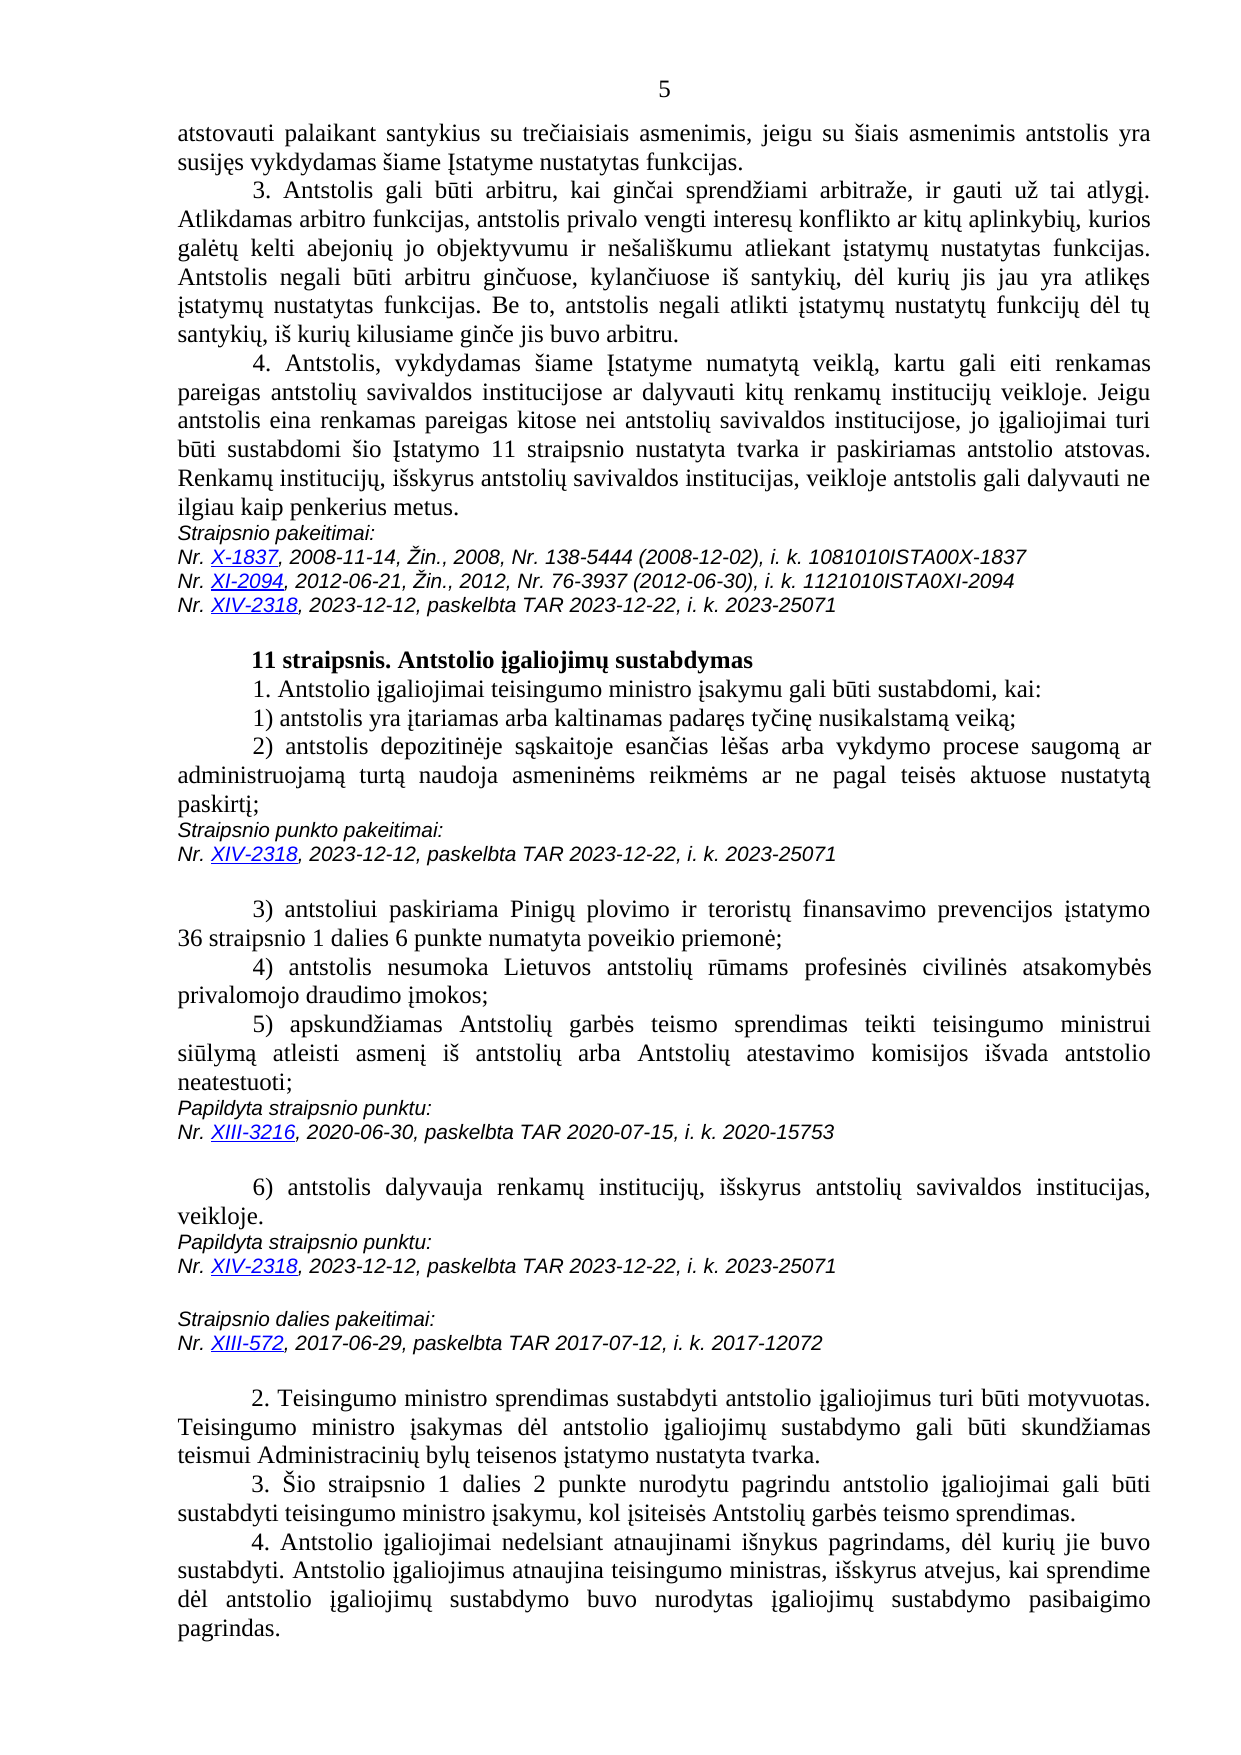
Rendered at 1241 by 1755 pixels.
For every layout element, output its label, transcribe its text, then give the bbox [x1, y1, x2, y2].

text Nr. X-1837, 2008-11-14, Žin., 2008, Nr. 138-5444 (2008-12-02), i. k. 1081010ISTA00X-1837 [177, 544, 1152, 568]
text Nr. XIV-2318, 2023-12-12, paskelbta TAR 2023-12-22, i. k. 2023-25071 [177, 842, 1152, 866]
text Nr. XIV-2318, 2023-12-12, paskelbta TAR 2023-12-22, i. k. 2023-25071 [177, 1254, 1152, 1278]
text 4) antstolis nesumoka Lietuvos antstolių rūmams profesinės civilinės atsakomybės privalomojo draudimo įmokos; [177, 952, 1152, 1009]
text 4. Antstolis, vykdydamas šiame Įstatyme numatytą veiklą, kartu gali eiti renkamas pareigas antstolių savivaldos institucijose ar dalyvauti kitų renkamų institucijų veikloje. Jeigu antstolis eina renkamas pareigas kitose nei antstolių savivaldos institucijose, jo įgaliojimai turi būti sustabdomi šio Įstatymo 11 straipsnio nustatyta tvarka ir paskiriamas antstolio atstovas. Renkamų institucijų, išskyrus antstolių savivaldos institucijas, veikloje antstolis gali dalyvauti ne ilgiau kaip penkerius metus. [177, 348, 1152, 521]
text Nr. XIII-3216, 2020-06-30, paskelbta TAR 2020-07-15, i. k. 2020-15753 [177, 1119, 1152, 1143]
text 3) antstoliui paskiriama Pinigų plovimo ir teroristų finansavimo prevencijos įstatymo 36 straipsnio 1 dalies 6 punkte numatyta poveikio priemonė; [177, 894, 1152, 952]
text 5) apskundžiamas Antstolių garbės teismo sprendimas teikti teisingumo ministrui siūlymą atleisti asmenį iš antstolių arba Antstolių atestavimo komisijos išvada antstolio neatestuoti; [177, 1009, 1152, 1096]
text 3. Šio straipsnio 1 dalies 2 punkte nurodytu pagrindu antstolio įgaliojimai gali būti sustabdyti teisingumo ministro įsakymu, kol įsiteisės Antstolių garbės teismo sprendimas. [177, 1469, 1152, 1527]
text Nr. XI-2094, 2012-06-21, Žin., 2012, Nr. 76-3937 (2012-06-30), i. k. 1121010ISTA0XI-2094 [177, 568, 1152, 592]
text Papildyta straipsnio punktu: [177, 1096, 1152, 1119]
text 11 straipsnis. Antstolio įgaliojimų sustabdymas [177, 645, 1152, 674]
text 1. Antstolio įgaliojimai teisingumo ministro įsakymu gali būti sustabdomi, kai: [177, 674, 1152, 703]
text Papildyta straipsnio punktu: [177, 1230, 1152, 1254]
text 1) antstolis yra įtariamas arba kaltinamas padaręs tyčinę nusikalstamą veiką; [177, 703, 1152, 731]
text Nr. XIII-572, 2017-06-29, paskelbta TAR 2017-07-12, i. k. 2017-12072 [177, 1330, 1152, 1354]
text Straipsnio punkto pakeitimai: [177, 818, 1152, 842]
text Nr. XIV-2318, 2023-12-12, paskelbta TAR 2023-12-22, i. k. 2023-25071 [177, 592, 1152, 616]
text 2. Teisingumo ministro sprendimas sustabdyti antstolio įgaliojimus turi būti motyvuotas. Teisingumo ministro įsakymas dėl antstolio įgaliojimų sustabdymo gali būti skundžiamas teismui Administracinių bylų teisenos įstatymo nustatyta tvarka. [177, 1383, 1152, 1469]
text Straipsnio pakeitimai: [177, 521, 1152, 544]
text 4. Antstolio įgaliojimai nedelsiant atnaujinami išnykus pagrindams, dėl kurių jie buvo sustabdyti. Antstolio įgaliojimus atnaujina teisingumo ministras, išskyrus atvejus, kai sprendime dėl antstolio įgaliojimų sustabdymo buvo nurodytas įgaliojimų sustabdymo pasibaigimo pagrindas. [177, 1527, 1152, 1642]
text 6) antstolis dalyvauja renkamų institucijų, išskyrus antstolių savivaldos institucijas, veikloje. [177, 1172, 1152, 1230]
text atstovauti palaikant santykius su trečiaisiais asmenimis, jeigu su šiais asmenimis antstolis yra susijęs vykdydamas šiame Įstatyme nustatytas funkcijas. [177, 118, 1152, 176]
text 2) antstolis depozitinėje sąskaitoje esančias lėšas arba vykdymo procese saugomą ar administruojamą turtą naudoja asmeninėms reikmėms ar ne pagal teisės aktuose nustatytą paskirtį; [177, 731, 1152, 818]
text Straipsnio dalies pakeitimai: [177, 1306, 1152, 1330]
text 3. Antstolis gali būti arbitru, kai ginčai sprendžiami arbitraže, ir gauti už tai atlygį. Atlikdamas arbitro funkcijas, antstolis privalo vengti interesų konflikto ar kitų aplinkybių, kurios galėtų kelti abejonių jo objektyvumu ir nešališkumu atliekant įstatymų nustatytas funkcijas. Antstolis negali būti arbitru ginčuose, kylančiuose iš santykių, dėl kurių jis jau yra atlikęs įstatymų nustatytas funkcijas. Be to, antstolis negali atlikti įstatymų nustatytų funkcijų dėl tų santykių, iš kurių kilusiame ginče jis buvo arbitru. [177, 176, 1152, 348]
